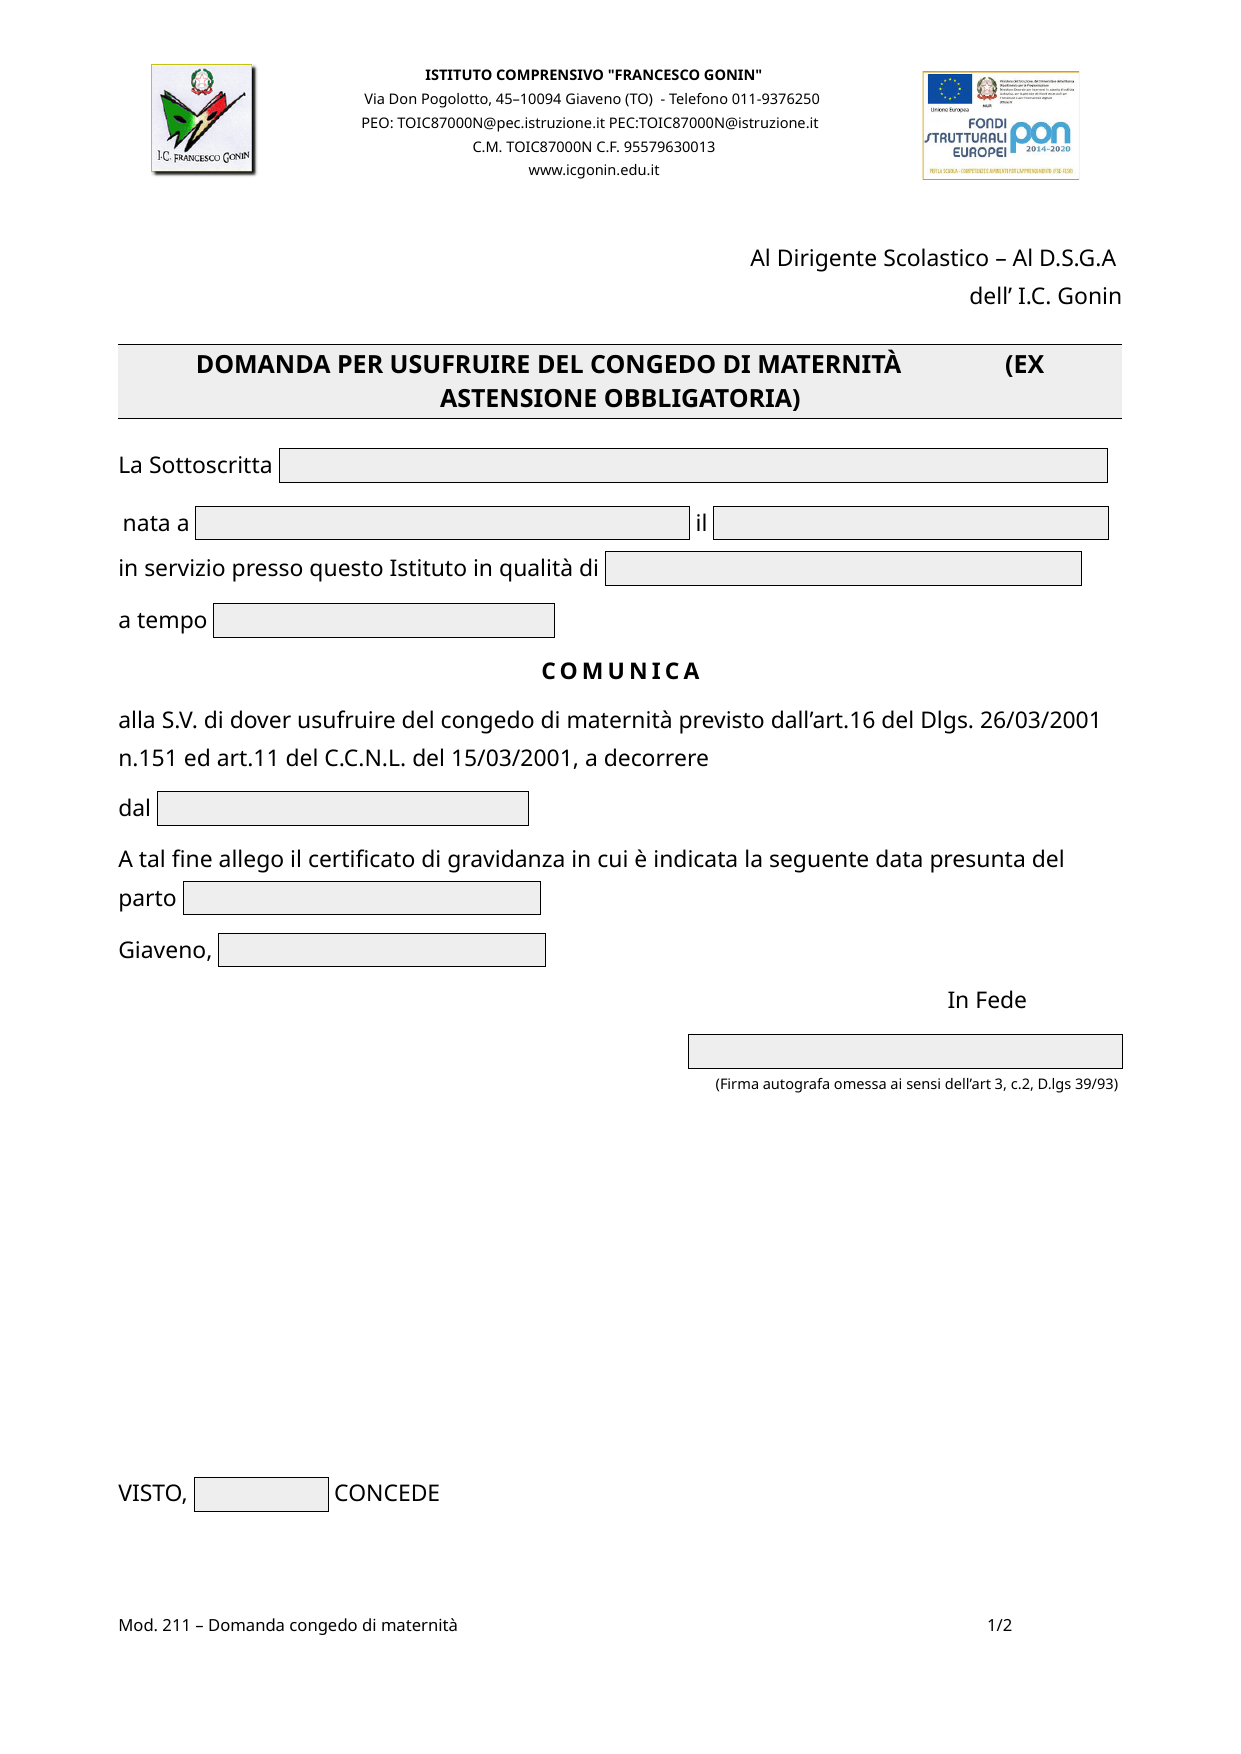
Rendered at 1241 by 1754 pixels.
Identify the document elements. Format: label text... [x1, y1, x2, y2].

text La Sottoscritta [118, 448, 279, 482]
text il [690, 506, 713, 539]
text dal [118, 791, 157, 825]
text COMUNICA [118, 655, 1122, 686]
text Giaveno, [118, 933, 218, 966]
table_header ISTITUTO COMPRENSIVO "FRANCESCO GONIN" Via Don Pogolotto, 45–10094 Giaveno (TO) - Telefono 011-9376250 PEO: TOIC87000N@pec.istruzione.it PEC:TOIC87000N@istruzione.it C.M. TOIC87000N C.F. 95579630013 www.icgonin.edu.it [301, 59, 886, 211]
text nata a [118, 506, 195, 539]
text alla S.V. di dover usufruire del congedo di maternità previsto dall’art.16 del Dlgs. 26/03/2001 n.151 ed art.11 del C.C.N.L. del 15/03/2001, a decorrere [118, 704, 1122, 773]
text [555, 603, 1122, 637]
text [529, 791, 1122, 825]
text [546, 933, 1122, 966]
text [1108, 448, 1122, 482]
text [1082, 551, 1122, 585]
table_header [118, 59, 301, 211]
text CONCEDE [329, 1477, 1122, 1511]
text In Fede [118, 984, 1122, 1016]
text Al Dirigente Scolastico – Al D.S.G.A dell’ I.C. Gonin [118, 242, 1122, 311]
text [1109, 506, 1122, 539]
picture [151, 64, 260, 179]
text VISTO, [118, 1477, 194, 1511]
text (Firma autografa omessa ai sensi dell’art 3, c.2, D.lgs 39/93) [118, 1073, 1122, 1093]
subtitle domanda per usufruire del congedo di maternità (ex astensione obbligatoria) [118, 345, 1122, 418]
table_header [886, 59, 1122, 211]
text A tal fine allego il certificato di gravidanza in cui è indicata la seguente data presunta del parto [118, 843, 1122, 914]
text a tempo [118, 603, 213, 637]
text in servizio presso questo Istituto in qualità di [118, 551, 605, 585]
picture [922, 71, 1080, 180]
